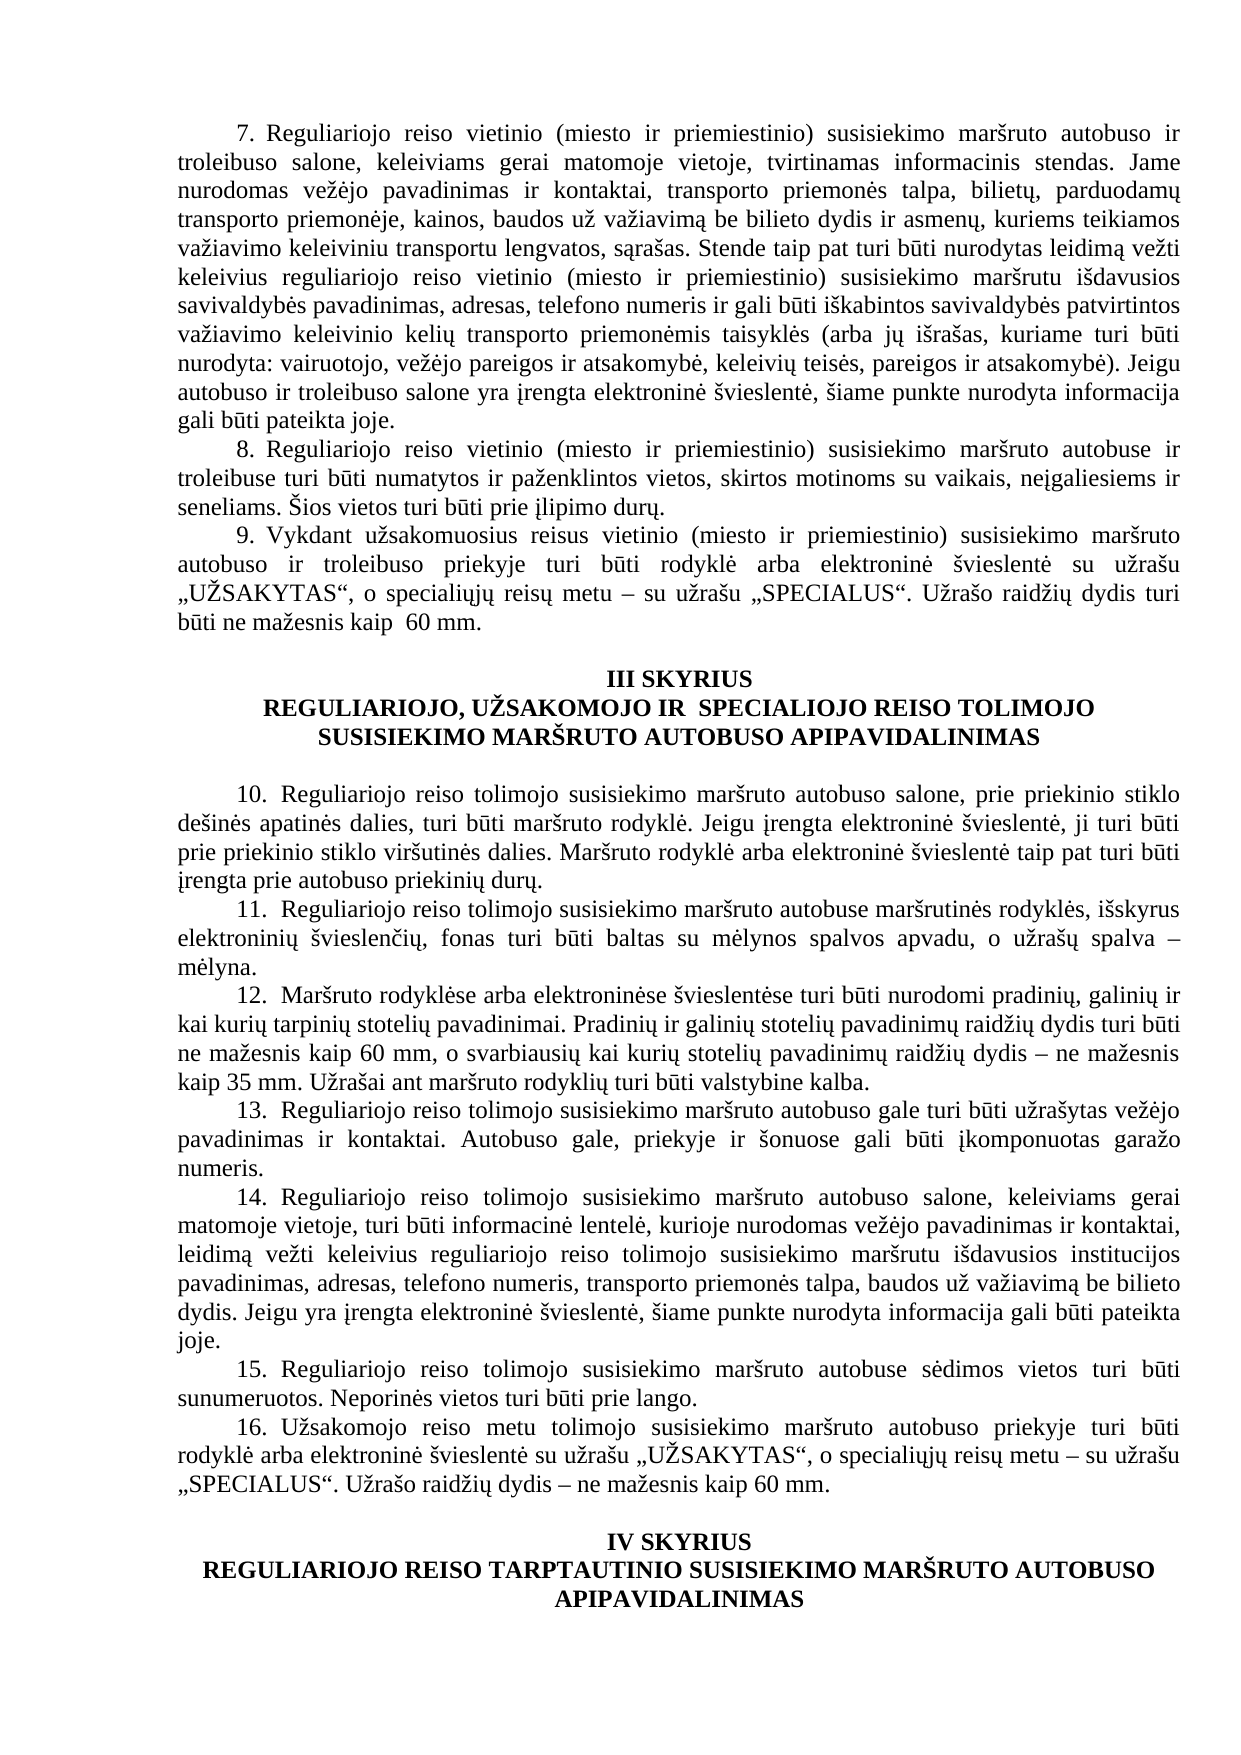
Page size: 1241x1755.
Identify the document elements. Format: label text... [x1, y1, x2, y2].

text 11. Reguliariojo reiso tolimojo susisiekimo maršruto autobuse maršrutinės rodyklės, išskyrus elektroninių švieslenčių, fonas turi būti baltas su mėlynos spalvos apvadu, o užrašų spalva – mėlyna. [177, 894, 1181, 981]
text 16. Užsakomojo reiso metu tolimojo susisiekimo maršruto autobuso priekyje turi būti rodyklė arba elektroninė švieslentė su užrašu „UŽSAKYTAS“, o specialiųjų reisų metu – su užrašu „SPECIALUS“. Užrašo raidžių dydis – ne mažesnis kaip 60 mm. [177, 1412, 1181, 1498]
text IV Skyrius [177, 1527, 1181, 1556]
text 9. Vykdant užsakomuosius reisus vietinio (miesto ir priemiestinio) susisiekimo maršruto autobuso ir troleibuso priekyje turi būti rodyklė arba elektroninė švieslentė su užrašu „UŽSAKYTAS“, o specialiųjų reisų metu – su užrašu „SPECIALUS“. Užrašo raidžių dydis turi būti ne mažesnis kaip 60 mm. [177, 521, 1181, 636]
text 14. Reguliariojo reiso tolimojo susisiekimo maršruto autobuso salone, keleiviams gerai matomoje vietoje, turi būti informacinė lentelė, kurioje nurodomas vežėjo pavadinimas ir kontaktai, leidimą vežti keleivius reguliariojo reiso tolimojo susisiekimo maršrutu išdavusios institucijos pavadinimas, adresas, telefono numeris, transporto priemonės talpa, baudos už važiavimą be bilieto dydis. Jeigu yra įrengta elektroninė švieslentė, šiame punkte nurodyta informacija gali būti pateikta joje. [177, 1182, 1181, 1354]
text 10. Reguliariojo reiso tolimojo susisiekimo maršruto autobuso salone, prie priekinio stiklo dešinės apatinės dalies, turi būti maršruto rodyklė. Jeigu įrengta elektroninė švieslentė, ji turi būti prie priekinio stiklo viršutinės dalies. Maršruto rodyklė arba elektroninė švieslentė taip pat turi būti įrengta prie autobuso priekinių durų. [177, 779, 1181, 894]
text III Skyrius [177, 664, 1181, 693]
text REGULIARIOJO, UŽSAKOMOJO IR SPECIALIOJO REISO TOLIMOJO SUSISIEKIMO MARŠRUTO AUTOBUSO APIPAVIDALINIMAS [177, 693, 1181, 751]
text 13. Reguliariojo reiso tolimojo susisiekimo maršruto autobuso gale turi būti užrašytas vežėjo pavadinimas ir kontaktai. Autobuso gale, priekyje ir šonuose gali būti įkomponuotas garažo numeris. [177, 1096, 1181, 1182]
text 8. Reguliariojo reiso vietinio (miesto ir priemiestinio) susisiekimo maršruto autobuse ir troleibuse turi būti numatytos ir paženklintos vietos, skirtos motinoms su vaikais, neįgaliesiems ir seneliams. Šios vietos turi būti prie įlipimo durų. [177, 434, 1181, 521]
text REGULIARIOJO REISO TARPTAUTINIO SUSISIEKIMO MARŠRUTO AUTOBUSO APIPAVIDALINIMAS [177, 1556, 1181, 1613]
text 15. Reguliariojo reiso tolimojo susisiekimo maršruto autobuse sėdimos vietos turi būti sunumeruotos. Neporinės vietos turi būti prie lango. [177, 1354, 1181, 1412]
text 7. Reguliariojo reiso vietinio (miesto ir priemiestinio) susisiekimo maršruto autobuso ir troleibuso salone, keleiviams gerai matomoje vietoje, tvirtinamas informacinis stendas. Jame nurodomas vežėjo pavadinimas ir kontaktai, transporto priemonės talpa, bilietų, parduodamų transporto priemonėje, kainos, baudos už važiavimą be bilieto dydis ir asmenų, kuriems teikiamos važiavimo keleiviniu transportu lengvatos, sąrašas. Stende taip pat turi būti nurodytas leidimą vežti keleivius reguliariojo reiso vietinio (miesto ir priemiestinio) susisiekimo maršrutu išdavusios savivaldybės pavadinimas, adresas, telefono numeris ir gali būti iškabintos savivaldybės patvirtintos važiavimo keleivinio kelių transporto priemonėmis taisyklės (arba jų išrašas, kuriame turi būti nurodyta: vairuotojo, vežėjo pareigos ir atsakomybė, keleivių teisės, pareigos ir atsakomybė). Jeigu autobuso ir troleibuso salone yra įrengta elektroninė švieslentė, šiame punkte nurodyta informacija gali būti pateikta joje. [177, 118, 1181, 434]
text 12. Maršruto rodyklėse arba elektroninėse švieslentėse turi būti nurodomi pradinių, galinių ir kai kurių tarpinių stotelių pavadinimai. Pradinių ir galinių stotelių pavadinimų raidžių dydis turi būti ne mažesnis kaip 60 mm, o svarbiausių kai kurių stotelių pavadinimų raidžių dydis – ne mažesnis kaip 35 mm. Užrašai ant maršruto rodyklių turi būti valstybine kalba. [177, 981, 1181, 1096]
